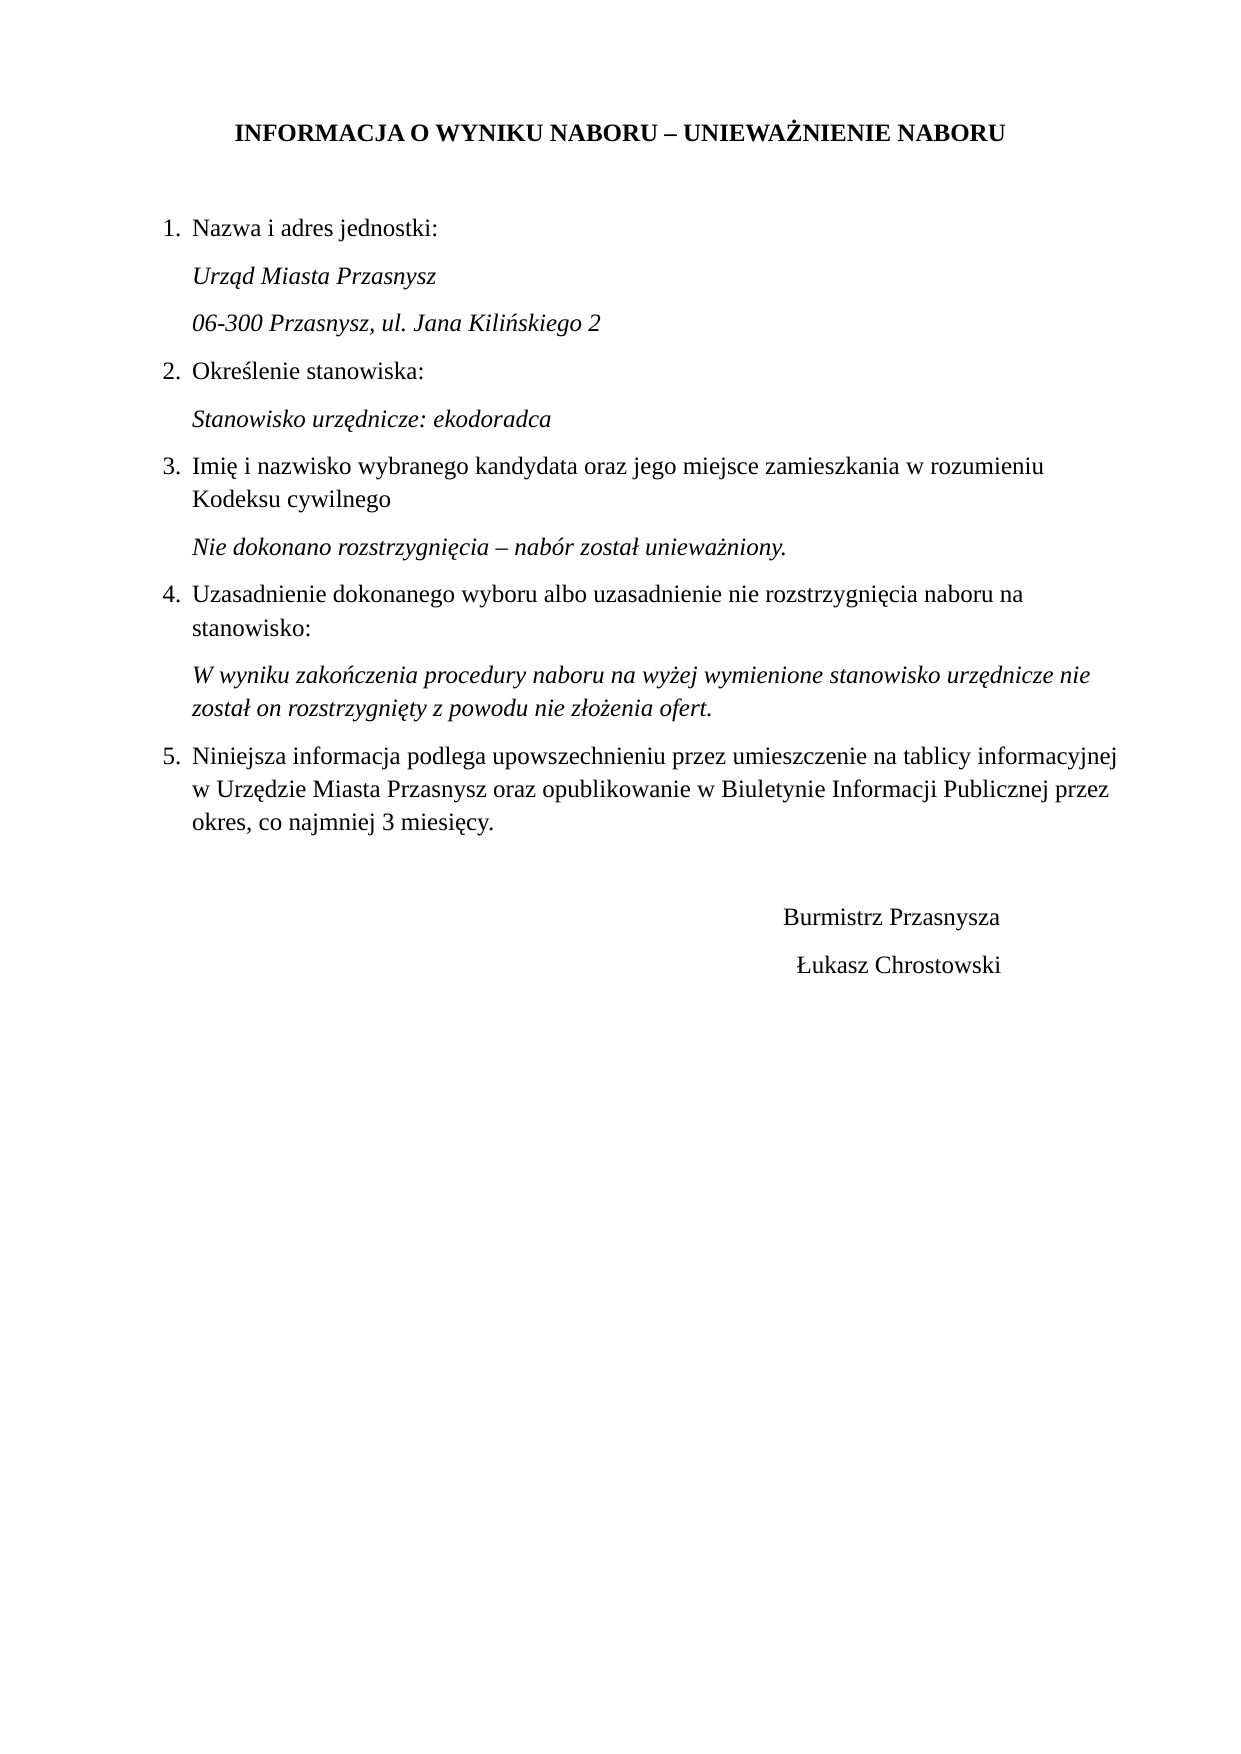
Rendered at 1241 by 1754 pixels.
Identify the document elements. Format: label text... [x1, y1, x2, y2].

list Nazwa i adres jednostki: [162, 213, 1122, 242]
list Stanowisko urzędnicze: ekodoradca [162, 404, 1122, 432]
text Burmistrz Przasnysza [118, 902, 1122, 931]
list Określenie stanowiska: [162, 356, 1122, 385]
list Nie dokonano rozstrzygnięcia – nabór został unieważniony. [162, 532, 1122, 561]
list Imię i nazwisko wybranego kandydata oraz jego miejsce zamieszkania w rozumieniu Kodeksu cywilnego [162, 451, 1122, 513]
list W wyniku zakończenia procedury naboru na wyżej wymienione stanowisko urzędnicze nie został on rozstrzygnięty z powodu nie złożenia ofert. [162, 660, 1122, 722]
list 06-300 Przasnysz, ul. Jana Kilińskiego 2 [162, 308, 1122, 337]
list Urząd Miasta Przasnysz [162, 261, 1122, 290]
text INFORMACJA O WYNIKU NABORU – UNIEWAŻNIENIE NABORU [118, 118, 1122, 147]
list Uzasadnienie dokonanego wyboru albo uzasadnienie nie rozstrzygnięcia naboru na stanowisko: [162, 579, 1122, 641]
list Niniejsza informacja podlega upowszechnieniu przez umieszczenie na tablicy informacyjnej w Urzędzie Miasta Przasnysz oraz opublikowanie w Biuletynie Informacji Publicznej przez okres, co najmniej 3 miesięcy. [162, 741, 1122, 836]
text Łukasz Chrostowski [118, 950, 1122, 978]
